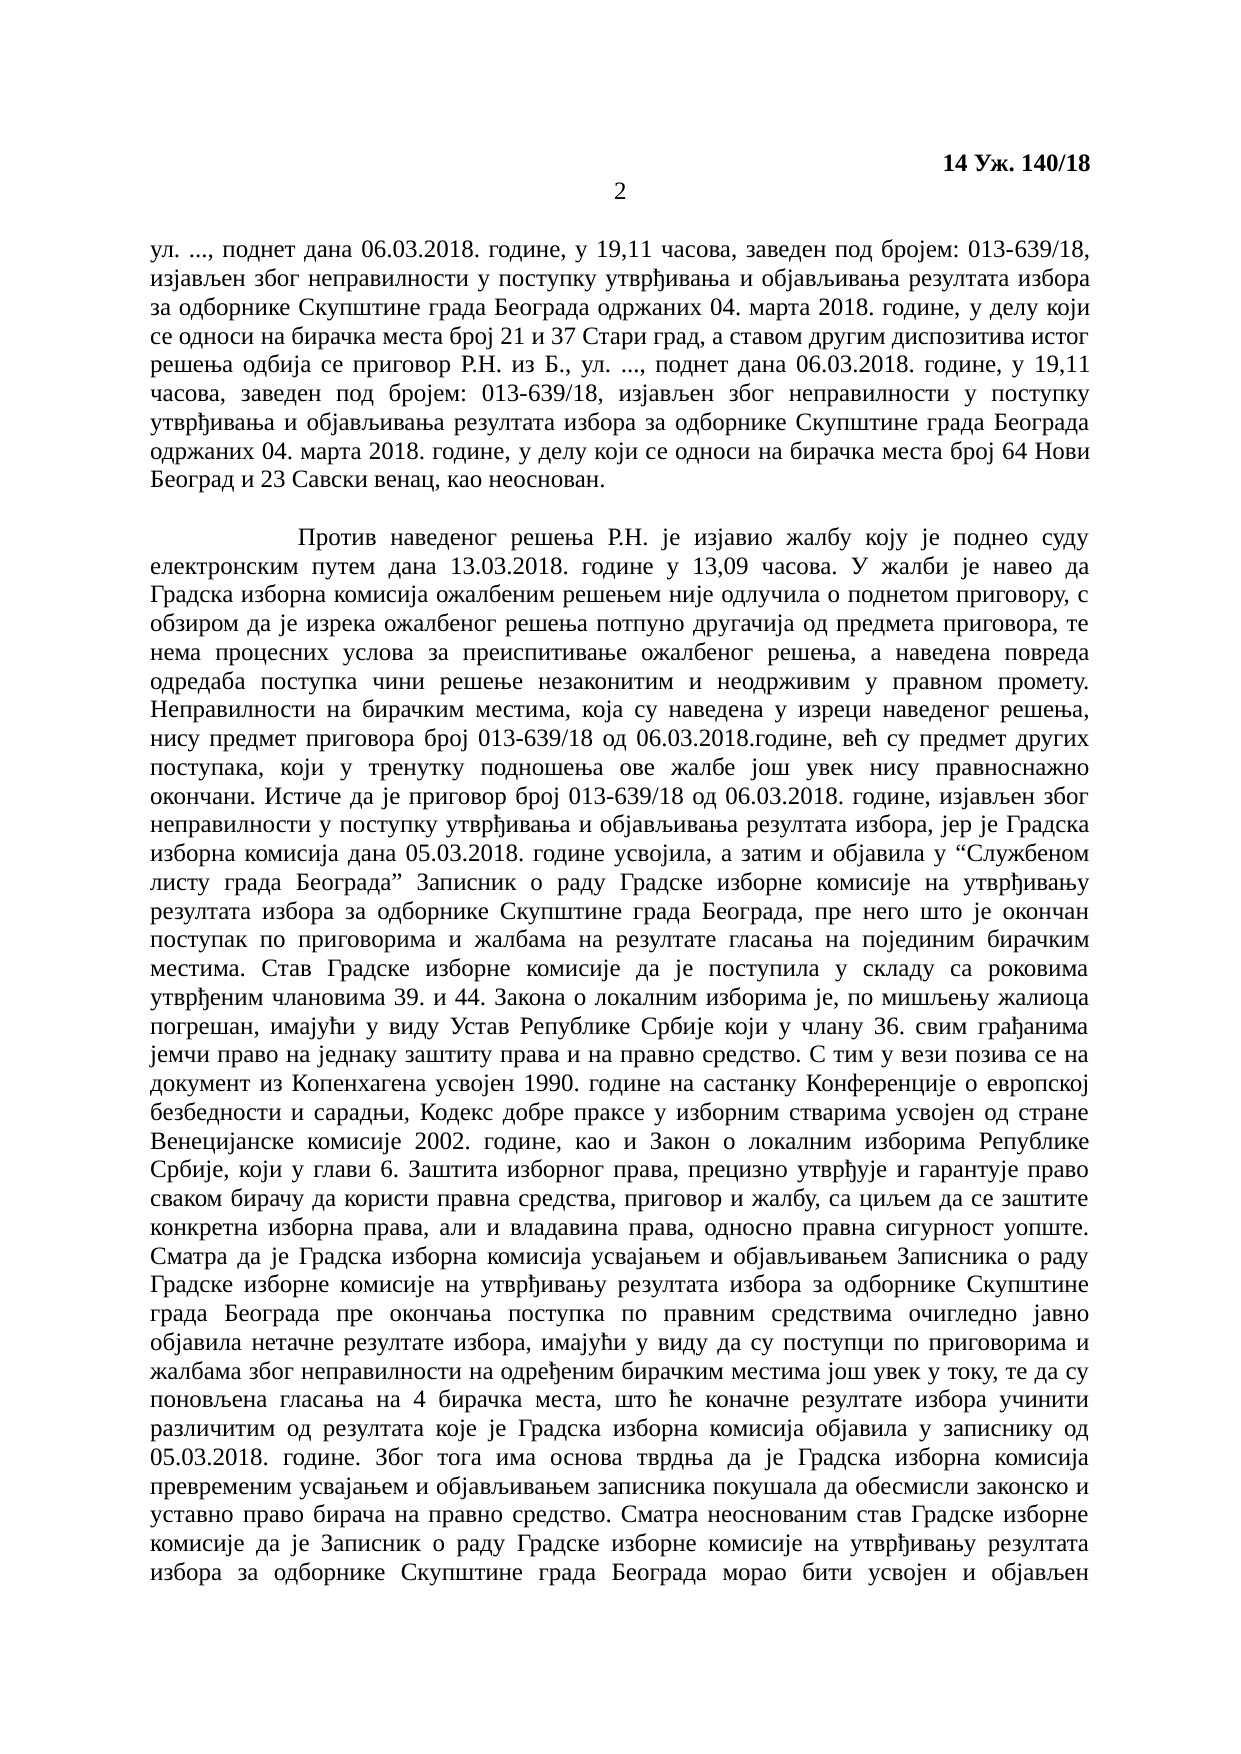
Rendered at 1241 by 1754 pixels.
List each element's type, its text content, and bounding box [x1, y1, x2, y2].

text Против наведеног решења Р.Н. је изјавио жалбу коју је поднео суду електронским путем дана 13.03.2018. године у 13,09 часова. У жалби је навео да Градска изборна комисија ожалбеним решењем није одлучила о поднетом приговору, с обзиром да је изрека ожалбеног решења потпуно другачија од предмета приговора, те нема процесних услова за преиспитивање ожалбеног решења, а наведена повреда одредаба поступка чини решење незаконитим и неодрживим у правном промету. Неправилности на бирачким местима, која су наведена у изреци наведеног решења, нису предмет приговора број 013-639/18 од 06.03.2018.године, већ су предмет других поступака, који у тренутку подношења ове жалбе још увек нису правноснажно окончани. Истиче да је приговор број 013-639/18 од 06.03.2018. године, изјављен због неправилности у поступку утврђивања и објављивања резултата избора, јер је Градска изборна комисија дана 05.03.2018. године усвојила, а затим и објавила у “Службеном листу града Београда” Записник о раду Градске изборне комисије на утврђивању резултата избора за одборнике Скупштине града Београда, пре него што је окончан поступак по приговорима и жалбама на резултате гласања на појединим бирачким местима. Став Градске изборне комисије да је поступила у складу са роковима утврђеним члановима 39. и 44. Закона о локалним изборима је, по мишљењу жалиоца погрешан, имајући у виду Устав Републике Србије који у члану 36. свим грађанима јемчи право на једнаку заштиту права и на правно средство. С тим у вези позива се на документ из Копенхагена усвојен 1990. године на састанку Конференције о европској безбедности и сарадњи, Кодекс добре праксе у изборним стварима усвојен од стране Венецијанске комисије 2002. године, као и Закон о локалним изборима Републике Србије, који у глави 6. Заштита изборног права, прецизно утврђује и гарантује право сваком бирачу да користи правна средства, приговор и жалбу, са циљем да се заштите конкретна изборна права, али и владавина права, односно правна сигурност уопште. Сматра да је Градска изборна комисија усвајањем и објављивањем Записника о раду Градске изборне комисије на утврђивању резултата избора за одборнике Скупштине града Београда пре окончања поступка по правним средствима очигледно јавно објавила нетачне резултате избора, имајући у виду да су поступци по приговорима и жалбама због неправилности на одређеним бирачким местима још увек у току, те да су поновљена гласања на 4 бирачка места, што ће коначне резултате избора учинити различитим од резултата које је Градска изборна комисија објавила у записнику од 05.03.2018. године. Због тога има основа тврдња да је Градска изборна комисија превременим усвајањем и објављивањем записника покушала да обесмисли законско и уставно право бирача на правно средство. Сматра неоснованим став Градске изборне комисије да је Записник о раду Градске изборне комисије на утврђивању резултата избора за одборнике Скупштине града Београда морао бити усвојен и објављен [150, 522, 1090, 1586]
text ул. ..., поднет дана 06.03.2018. године, у 19,11 часова, заведен под бројем: 013-639/18, изјављен због неправилности у поступку утврђивања и објављивања резултата избора за одборнике Скупштине града Београда одржаних 04. марта 2018. године, у делу који се односи на бирачка места број 21 и 37 Стари град, а ставом другим диспозитива истог решења одбија се приговор Р.Н. из Б., ул. ..., поднет дана 06.03.2018. године, у 19,11 часова, заведен под бројем: 013-639/18, изјављен због неправилности у поступку утврђивања и објављивања резултата избора за одборнике Скупштине града Београда одржаних 04. марта 2018. године, у делу који се односи на бирачка места број 64 Нови Београд и 23 Савски венац, као неоснован. [150, 234, 1090, 493]
